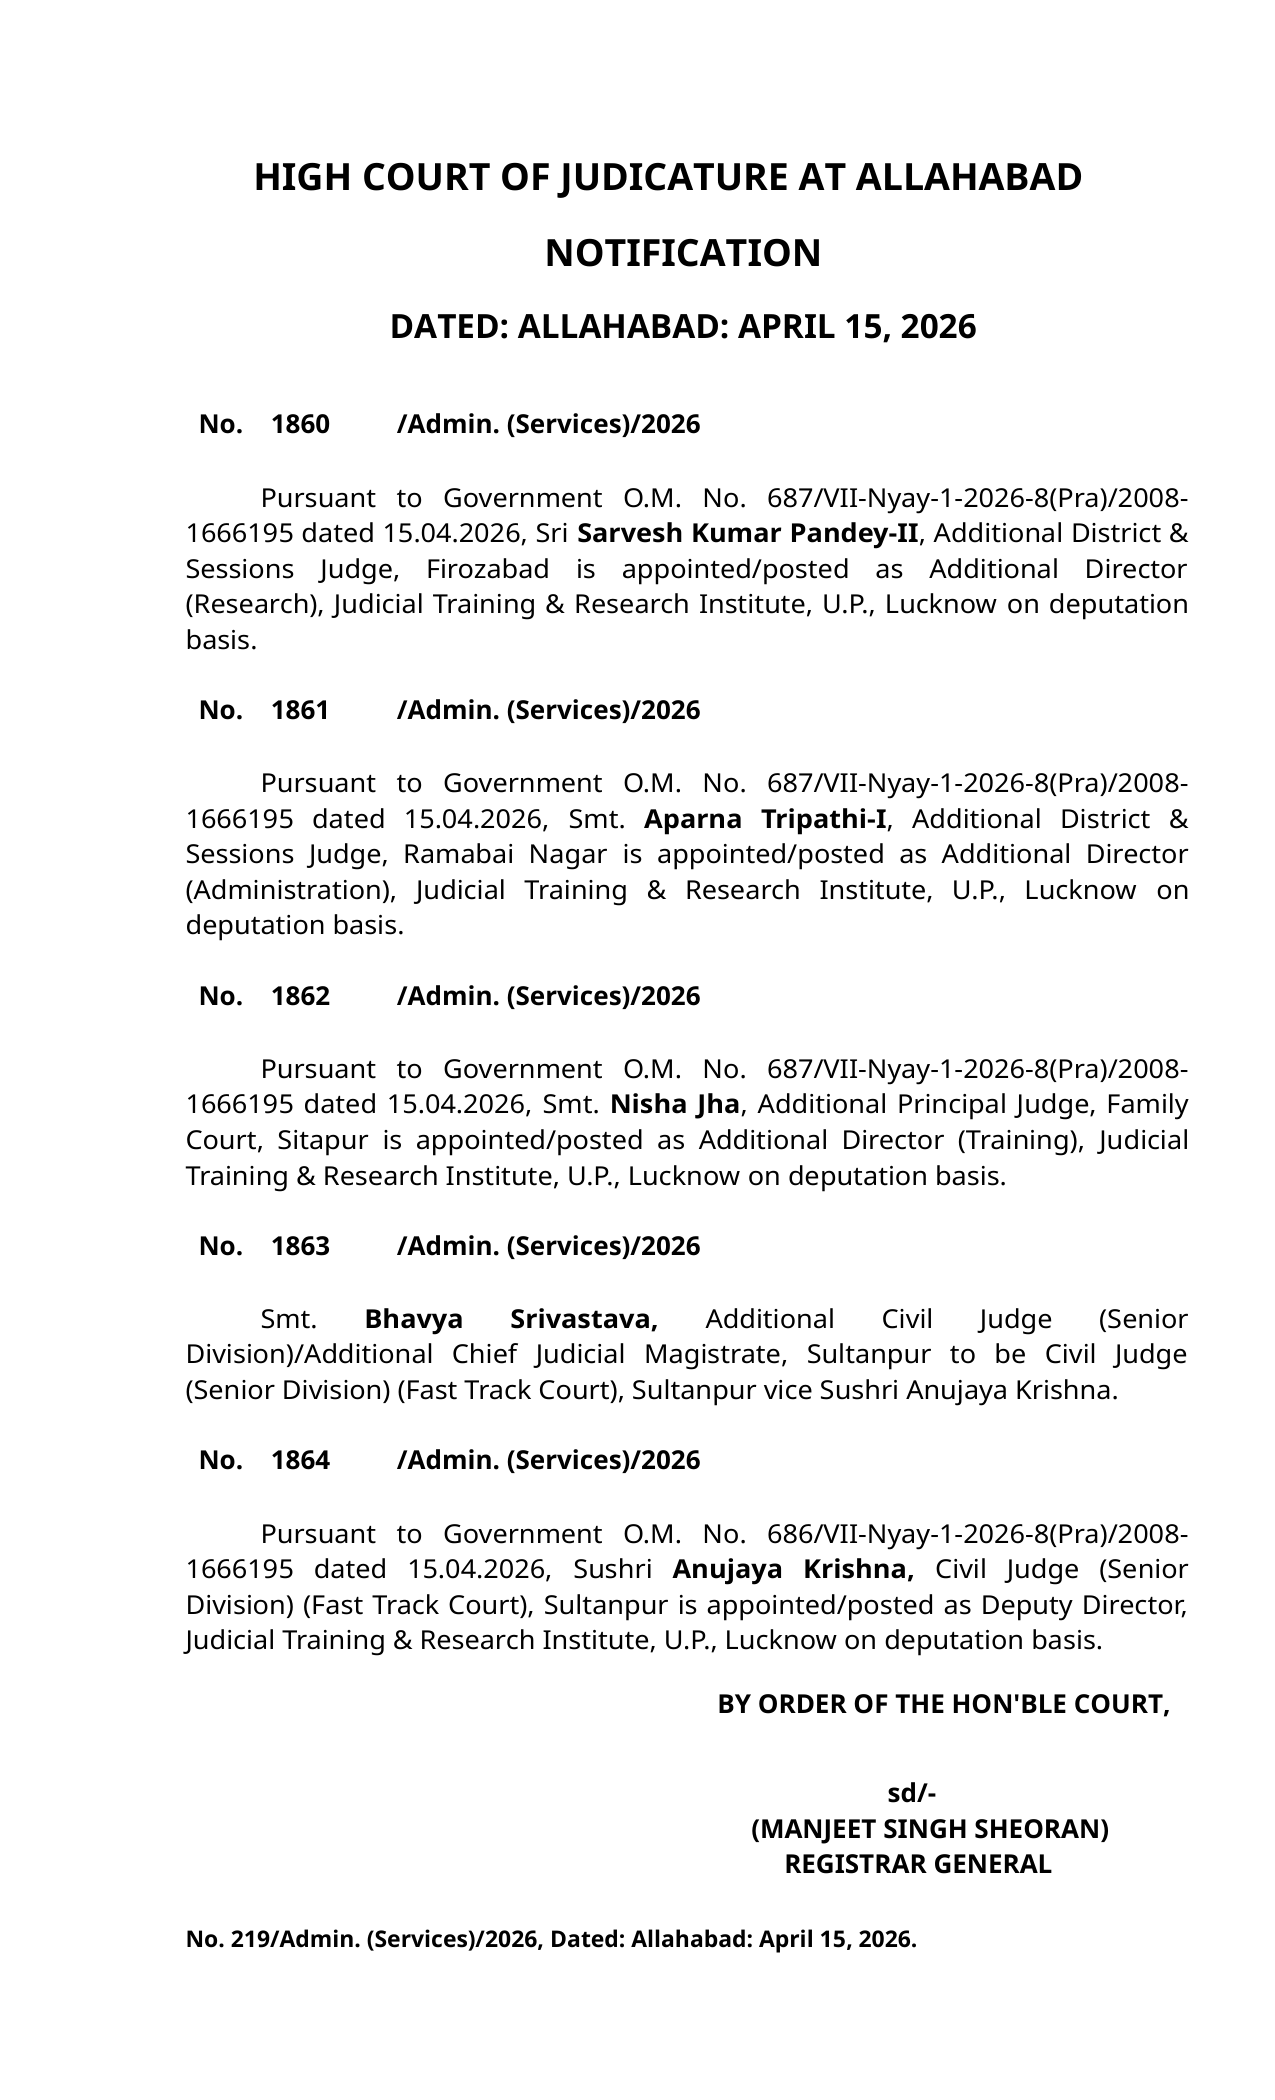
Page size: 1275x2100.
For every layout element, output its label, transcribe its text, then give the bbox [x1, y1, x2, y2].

table_header No. [187, 686, 259, 736]
table_header 1863 [259, 1221, 385, 1272]
text sd/- [185, 1775, 1181, 1810]
table_header /Admin. (Services)/2026 [385, 686, 789, 736]
table_header /Admin. (Services)/2026 [385, 400, 789, 451]
text Pursuant to Government O.M. No. 686/VII-Nyay-1-2026-8(Pra)/2008-1666195 dated 15.04.2026, Sushri Anujaya Krishna, Civil Judge (Senior Division) (Fast Track Court), Sultanpur is appointed/posted as Deputy Director, Judicial Training & Research Institute, U.P., Lucknow on deputation basis. [185, 1515, 1189, 1657]
text Pursuant to Government O.M. No. 687/VII-Nyay-1-2026-8(Pra)/2008-1666195 dated 15.04.2026, Smt. Aparna Tripathi-I, Additional District & Sessions Judge, Ramabai Nagar is appointed/posted as Additional Director (Administration), Judicial Training & Research Institute, U.P., Lucknow on deputation basis. [185, 765, 1189, 942]
table_header /Admin. (Services)/2026 [385, 971, 789, 1022]
table_header No. [187, 400, 259, 451]
text Pursuant to Government O.M. No. 687/VII-Nyay-1-2026-8(Pra)/2008-1666195 dated 15.04.2026, Sri Sarvesh Kumar Pandey-II, Additional District & Sessions Judge, Firozabad is appointed/posted as Additional Director (Research), Judicial Training & Research Institute, U.P., Lucknow on deputation basis. [185, 479, 1189, 657]
text BY ORDER OF THE HON'BLE COURT, [560, 1686, 1181, 1722]
table_header 1861 [259, 686, 385, 736]
table_header /Admin. (Services)/2026 [385, 1221, 789, 1272]
subtitle DATED: ALLAHABAD: APRIL 15, 2026 [185, 303, 1181, 348]
text REGISTRAR GENERAL [185, 1846, 1181, 1881]
subtitle NOTIFICATION [185, 227, 1181, 278]
table_header 1864 [259, 1436, 385, 1486]
table_header No. [187, 971, 259, 1022]
text Smt. Bhavya Srivastava, Additional Civil Judge (Senior Division)/Additional Chief Judicial Magistrate, Sultanpur to be Civil Judge (Senior Division) (Fast Track Court), Sultanpur vice Sushri Anujaya Krishna. [185, 1301, 1189, 1407]
table_header No. [187, 1221, 259, 1272]
table_header 1862 [259, 971, 385, 1022]
table_header /Admin. (Services)/2026 [385, 1436, 789, 1486]
table_header No. [187, 1436, 259, 1486]
table_header 1860 [259, 400, 385, 451]
title HIGH COURT OF JUDICATURE AT ALLAHABAD [148, 150, 1189, 201]
text (MANJEET SINGH SHEORAN) [185, 1810, 1183, 1846]
text No. 219/Admin. (Services)/2026, Dated: Allahabad: April 15, 2026. [185, 1923, 1181, 1954]
text Pursuant to Government O.M. No. 687/VII-Nyay-1-2026-8(Pra)/2008-1666195 dated 15.04.2026, Smt. Nisha Jha, Additional Principal Judge, Family Court, Sitapur is appointed/posted as Additional Director (Training), Judicial Training & Research Institute, U.P., Lucknow on deputation basis. [185, 1051, 1189, 1193]
